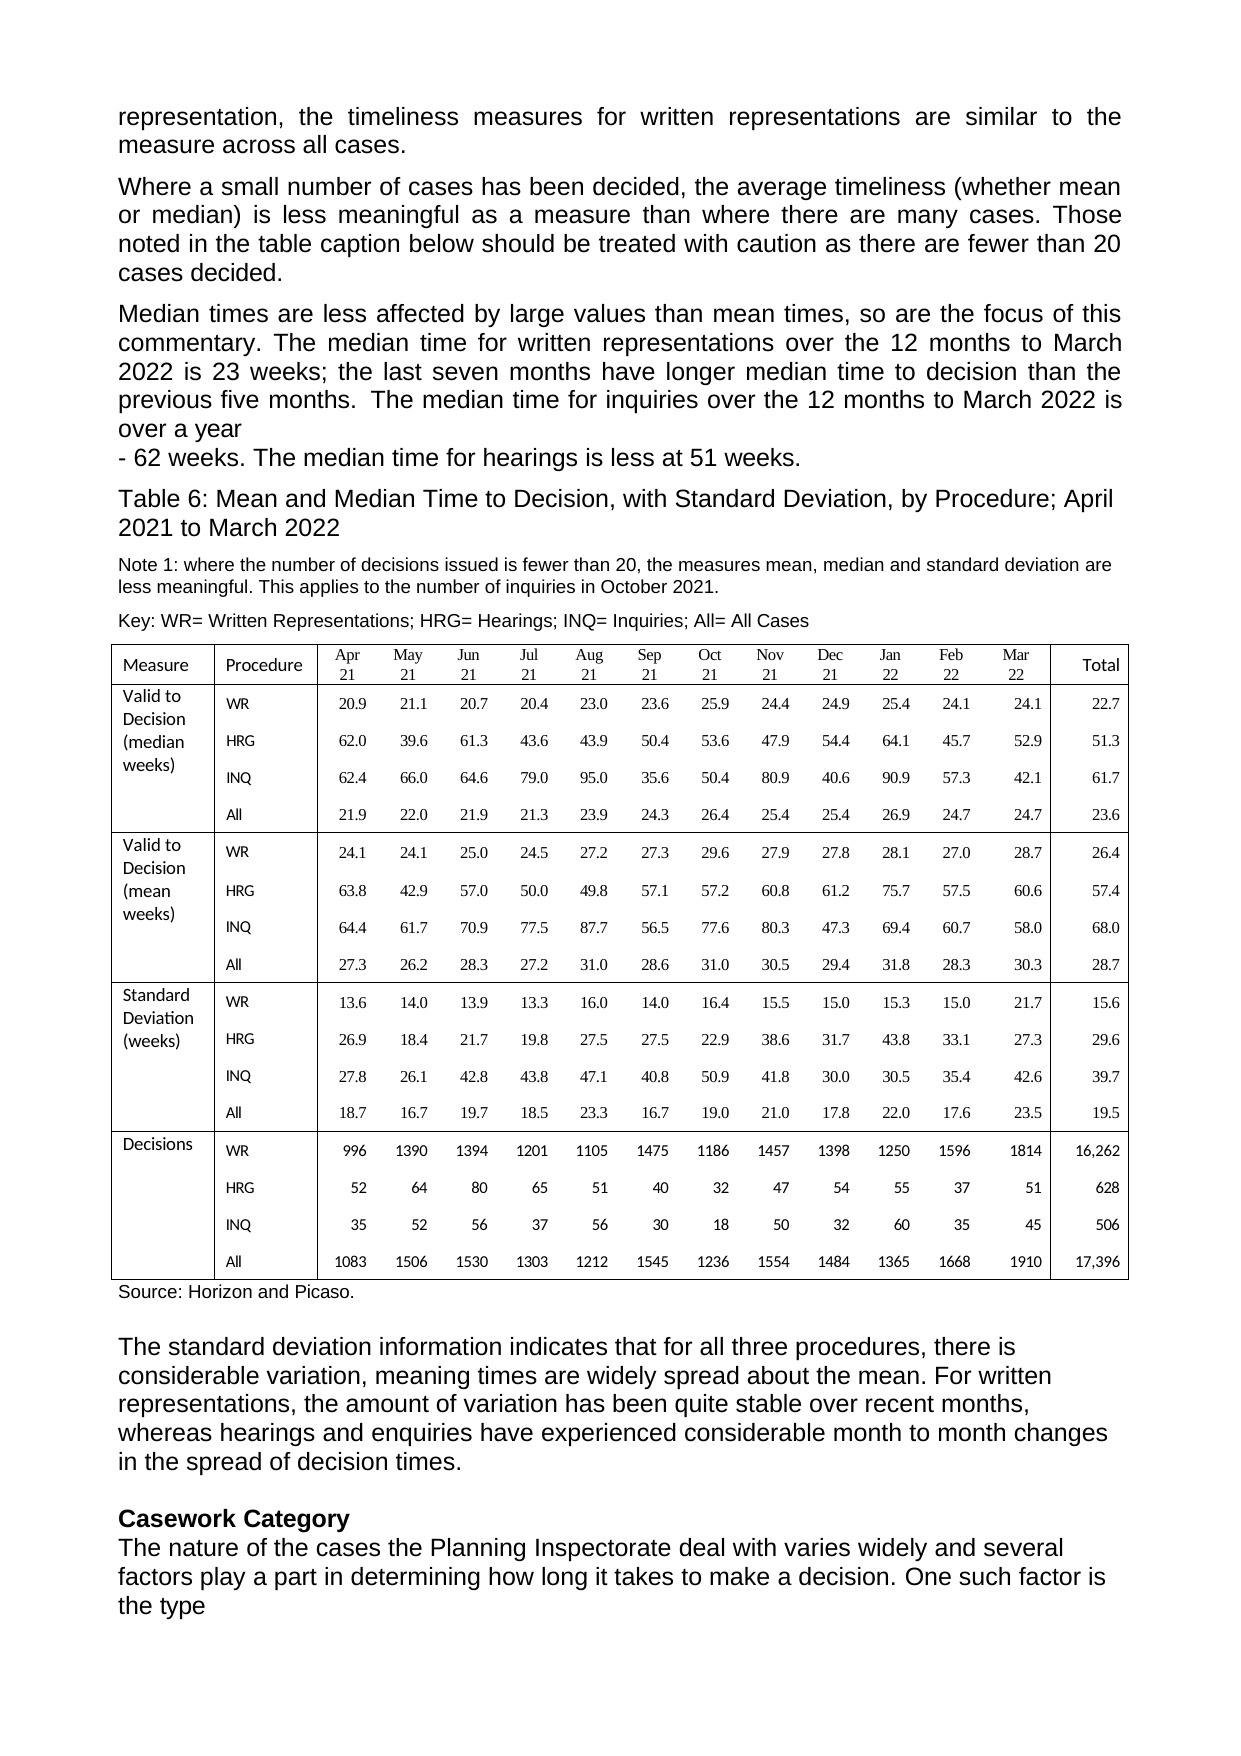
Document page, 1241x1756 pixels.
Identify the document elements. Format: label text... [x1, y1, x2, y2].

table_cell 68.0 [1051, 908, 1128, 945]
table_header Measure [112, 645, 214, 683]
table_cell 26.2 [380, 945, 440, 982]
table_cell 56 [440, 1206, 500, 1243]
table_cell 42.9 [380, 871, 440, 908]
table_cell 23.6 [1051, 795, 1128, 832]
table_cell 15.0 [801, 983, 861, 1020]
table_cell 22.9 [681, 1020, 741, 1057]
table_cell All [215, 795, 317, 832]
table_cell 16,262 [1051, 1132, 1128, 1169]
table_cell 1398 [801, 1132, 861, 1169]
table_cell 30 [621, 1206, 681, 1243]
table_cell HRG [215, 1020, 317, 1057]
text Note 1: where the number of decisions issued is fewer than 20, the measures mean, median and standard deviation are less meaningful. This applies to the number of inquiries in October 2021. [118, 554, 1127, 597]
table_cell 13.6 [318, 983, 380, 1020]
table_cell 64.4 [318, 908, 380, 945]
table_cell 25.4 [741, 795, 801, 832]
table_cell 40 [621, 1169, 681, 1206]
table_cell 57.3 [921, 758, 985, 795]
text The nature of the cases the Planning Inspectorate deal with varies widely and several factors play a part in determining how long it takes to make a decision. One such factor is the type [118, 1533, 1127, 1619]
table_cell 32 [801, 1206, 861, 1243]
table_cell 80.9 [741, 758, 801, 795]
table_cell 1484 [801, 1244, 861, 1279]
table_cell 55 [861, 1169, 921, 1206]
table_cell 18.4 [380, 1020, 440, 1057]
table_cell 64.6 [440, 758, 500, 795]
table_cell 24.1 [380, 833, 440, 871]
table_cell 16.0 [561, 983, 621, 1020]
table_cell 27.0 [921, 833, 985, 871]
table_cell 1303 [500, 1244, 561, 1279]
table_cell 19.7 [440, 1094, 500, 1131]
table_cell All [215, 1244, 317, 1279]
text Median times are less affected by large values than mean times, so are the focus of this commentary. The median time for written representations over the 12 months to March 2022 is 23 weeks; the last seven months have longer median time to decision than the previous five months. The median time for inquiries over the 12 months to March 2022 is over a year [118, 299, 1123, 443]
table_cell 30.3 [985, 945, 1050, 982]
table_cell 31.8 [861, 945, 921, 982]
table_cell 25.4 [801, 795, 861, 832]
table_cell 15.5 [741, 983, 801, 1020]
table_cell All [215, 1094, 317, 1131]
table_cell 54 [801, 1169, 861, 1206]
table_cell Valid to Decision (median weeks) [112, 685, 214, 832]
table_cell 1814 [985, 1132, 1050, 1169]
table_cell 31.0 [561, 945, 621, 982]
table_cell 80.3 [741, 908, 801, 945]
table_cell 1545 [621, 1244, 681, 1279]
table_cell 19.5 [1051, 1094, 1128, 1131]
table_header Oct 21 [681, 645, 741, 683]
table_cell 21.1 [380, 685, 440, 721]
table_cell 41.8 [741, 1057, 801, 1094]
table_cell 56 [561, 1206, 621, 1243]
table_cell 13.9 [440, 983, 500, 1020]
table_cell 1596 [921, 1132, 985, 1169]
table_cell 35.6 [621, 758, 681, 795]
table_cell 1475 [621, 1132, 681, 1169]
table_cell 18.5 [500, 1094, 561, 1131]
table_cell 51 [561, 1169, 621, 1206]
table_cell 18.7 [318, 1094, 380, 1131]
table_cell 27.3 [621, 833, 681, 871]
text Source: Horizon and Picaso. [118, 1281, 1193, 1303]
table_cell 29.6 [681, 833, 741, 871]
table_cell 628 [1051, 1169, 1128, 1206]
table_cell 32 [681, 1169, 741, 1206]
table_cell 75.7 [861, 871, 921, 908]
table_cell 26.9 [318, 1020, 380, 1057]
table_cell 62.4 [318, 758, 380, 795]
table_cell 19.8 [500, 1020, 561, 1057]
table_cell 45 [985, 1206, 1050, 1243]
table_cell 35.4 [921, 1057, 985, 1094]
table_cell 23.5 [985, 1094, 1050, 1131]
table_cell 21.0 [741, 1094, 801, 1131]
table_header Feb 22 [921, 645, 985, 683]
table_cell 61.3 [440, 721, 500, 758]
table_cell 38.6 [741, 1020, 801, 1057]
table_cell 80 [440, 1169, 500, 1206]
table_cell 87.7 [561, 908, 621, 945]
table_cell 70.9 [440, 908, 500, 945]
table_header Procedure [215, 645, 317, 683]
table_cell 16.4 [681, 983, 741, 1020]
table_cell 1530 [440, 1244, 500, 1279]
table_cell 64.1 [861, 721, 921, 758]
table_cell WR [215, 1132, 317, 1169]
table_cell INQ [215, 1057, 317, 1094]
table_cell 50.0 [500, 871, 561, 908]
table_cell 22.0 [380, 795, 440, 832]
table_cell 26.4 [681, 795, 741, 832]
table_cell HRG [215, 721, 317, 758]
table_cell 61.2 [801, 871, 861, 908]
table_cell 26.1 [380, 1057, 440, 1094]
table_cell 23.3 [561, 1094, 621, 1131]
table_cell 28.6 [621, 945, 681, 982]
table_cell 42.1 [985, 758, 1050, 795]
table_cell 996 [318, 1132, 380, 1169]
table_cell 23.6 [621, 685, 681, 721]
table_cell 42.6 [985, 1057, 1050, 1094]
table_cell 77.5 [500, 908, 561, 945]
table_cell 61.7 [1051, 758, 1128, 795]
table_cell 42.8 [440, 1057, 500, 1094]
table_cell 43.8 [500, 1057, 561, 1094]
table_cell 52 [380, 1206, 440, 1243]
table_cell 69.4 [861, 908, 921, 945]
table_cell 27.2 [561, 833, 621, 871]
table_cell 21.7 [985, 983, 1050, 1020]
table_cell 27.5 [621, 1020, 681, 1057]
table_cell 28.7 [1051, 945, 1128, 982]
table_cell 77.6 [681, 908, 741, 945]
table_cell 16.7 [621, 1094, 681, 1131]
table_cell 39.7 [1051, 1057, 1128, 1094]
table_cell 31.7 [801, 1020, 861, 1057]
text Key: WR= Written Representations; HRG= Hearings; INQ= Inquiries; All= All Cases [118, 610, 1193, 631]
table_cell 53.6 [681, 721, 741, 758]
table_cell 1186 [681, 1132, 741, 1169]
text representation, the timeliness measures for written representations are similar to the measure across all cases. [118, 102, 1123, 159]
table_cell 21.9 [318, 795, 380, 832]
table_cell 1506 [380, 1244, 440, 1279]
table_cell 65 [500, 1169, 561, 1206]
table_cell 52 [318, 1169, 380, 1206]
table_cell 1390 [380, 1132, 440, 1169]
table_cell 25.9 [681, 685, 741, 721]
table_cell 17,396 [1051, 1244, 1128, 1279]
subtitle Casework Category [118, 1504, 1193, 1533]
table_cell 24.7 [921, 795, 985, 832]
table_cell 37 [500, 1206, 561, 1243]
table_cell 49.8 [561, 871, 621, 908]
table_cell 57.2 [681, 871, 741, 908]
table_header Apr 21 [318, 645, 380, 683]
table_cell 24.7 [985, 795, 1050, 832]
table_cell Standard Deviation (weeks) [112, 983, 214, 1131]
table_cell 18 [681, 1206, 741, 1243]
table_cell 60.6 [985, 871, 1050, 908]
table_cell 1910 [985, 1244, 1050, 1279]
table_cell WR [215, 685, 317, 721]
table_cell 60.8 [741, 871, 801, 908]
table_cell 57.4 [1051, 871, 1128, 908]
table_cell 60.7 [921, 908, 985, 945]
table_cell 50.4 [681, 758, 741, 795]
table_cell 28.3 [921, 945, 985, 982]
table_header Sep 21 [621, 645, 681, 683]
table_cell 24.9 [801, 685, 861, 721]
table_header Jun 21 [440, 645, 500, 683]
table_cell 35 [921, 1206, 985, 1243]
table_cell INQ [215, 758, 317, 795]
table_cell 26.4 [1051, 833, 1128, 871]
table_cell 30.5 [741, 945, 801, 982]
table_cell 21.3 [500, 795, 561, 832]
table_cell 47.9 [741, 721, 801, 758]
table_cell 47.1 [561, 1057, 621, 1094]
table_cell 47 [741, 1169, 801, 1206]
table_cell 1394 [440, 1132, 500, 1169]
table_header Total [1051, 645, 1128, 683]
table_header Mar 22 [985, 645, 1050, 683]
table_cell 45.7 [921, 721, 985, 758]
table_header May 21 [380, 645, 440, 683]
table_cell 1365 [861, 1244, 921, 1279]
table_cell 66.0 [380, 758, 440, 795]
table_cell 31.0 [681, 945, 741, 982]
table_cell 47.3 [801, 908, 861, 945]
table_cell 15.0 [921, 983, 985, 1020]
table_cell 29.6 [1051, 1020, 1128, 1057]
table_cell 35 [318, 1206, 380, 1243]
table_cell 17.6 [921, 1094, 985, 1131]
table_cell HRG [215, 1169, 317, 1206]
table_cell 50 [741, 1206, 801, 1243]
table_cell 90.9 [861, 758, 921, 795]
table_cell INQ [215, 1206, 317, 1243]
table_header Jul 21 [500, 645, 561, 683]
table_cell 33.1 [921, 1020, 985, 1057]
table_cell 23.9 [561, 795, 621, 832]
text Table 6: Mean and Median Time to Decision, with Standard Deviation, by Procedure; April 2021 to March 2022 [118, 484, 1114, 542]
table_cell 1236 [681, 1244, 741, 1279]
table_cell 37 [921, 1169, 985, 1206]
table_cell 27.8 [801, 833, 861, 871]
table_cell 50.4 [621, 721, 681, 758]
table_cell 15.3 [861, 983, 921, 1020]
table_cell 1201 [500, 1132, 561, 1169]
table_cell 1457 [741, 1132, 801, 1169]
table_cell 24.5 [500, 833, 561, 871]
table_cell 26.9 [861, 795, 921, 832]
table_cell 54.4 [801, 721, 861, 758]
table_cell 24.1 [921, 685, 985, 721]
table_cell 23.0 [561, 685, 621, 721]
table_cell 17.8 [801, 1094, 861, 1131]
table_cell 50.9 [681, 1057, 741, 1094]
table_cell Valid to Decision (mean weeks) [112, 833, 214, 982]
table_cell 30.0 [801, 1057, 861, 1094]
table_cell 1212 [561, 1244, 621, 1279]
table_cell 20.4 [500, 685, 561, 721]
table_cell 57.1 [621, 871, 681, 908]
table_cell 61.7 [380, 908, 440, 945]
table_cell 20.9 [318, 685, 380, 721]
table_cell All [215, 945, 317, 982]
text The standard deviation information indicates that for all three procedures, there is considerable variation, meaning times are widely spread about the mean. For written representations, the amount of variation has been quite stable over recent months, whereas hearings and enquiries have experienced considerable month to month changes in the spread of decision times. [118, 1332, 1117, 1476]
table_cell 57.0 [440, 871, 500, 908]
text - 62 weeks. The median time for hearings is less at 51 weeks. [118, 443, 1193, 472]
table_cell 27.8 [318, 1057, 380, 1094]
table_cell 19.0 [681, 1094, 741, 1131]
table_cell 79.0 [500, 758, 561, 795]
table_cell 14.0 [380, 983, 440, 1020]
table_cell 15.6 [1051, 983, 1128, 1020]
table_cell 39.6 [380, 721, 440, 758]
table_cell 52.9 [985, 721, 1050, 758]
table_cell 51 [985, 1169, 1050, 1206]
table_cell 28.1 [861, 833, 921, 871]
table_cell 40.6 [801, 758, 861, 795]
table_header Nov 21 [741, 645, 801, 683]
table_cell 27.3 [985, 1020, 1050, 1057]
table_cell 22.0 [861, 1094, 921, 1131]
table_cell 51.3 [1051, 721, 1128, 758]
table_cell 22.7 [1051, 685, 1128, 721]
table_cell 25.0 [440, 833, 500, 871]
table_cell 506 [1051, 1206, 1128, 1243]
table_cell WR [215, 983, 317, 1020]
table_cell 63.8 [318, 871, 380, 908]
table_cell 24.1 [985, 685, 1050, 721]
table_cell 13.3 [500, 983, 561, 1020]
table_cell 29.4 [801, 945, 861, 982]
table_cell 28.3 [440, 945, 500, 982]
table_cell 1554 [741, 1244, 801, 1279]
table_cell 58.0 [985, 908, 1050, 945]
table_cell WR [215, 833, 317, 871]
table_cell 1668 [921, 1244, 985, 1279]
table_cell HRG [215, 871, 317, 908]
table_cell 14.0 [621, 983, 681, 1020]
table_cell 24.3 [621, 795, 681, 832]
text Where a small number of cases has been decided, the average timeliness (whether mean or median) is less meaningful as a measure than where there are many cases. Those noted in the table caption below should be treated with caution as there are fewer than 20 cases decided. [118, 172, 1123, 287]
table_cell 25.4 [861, 685, 921, 721]
table_header Aug 21 [561, 645, 621, 683]
table_cell INQ [215, 908, 317, 945]
table_cell 27.9 [741, 833, 801, 871]
table_cell 95.0 [561, 758, 621, 795]
table_cell 27.3 [318, 945, 380, 982]
table_cell 24.4 [741, 685, 801, 721]
table_cell 27.5 [561, 1020, 621, 1057]
table_cell 56.5 [621, 908, 681, 945]
table_cell 1083 [318, 1244, 380, 1279]
table_cell 40.8 [621, 1057, 681, 1094]
table_header Dec 21 [801, 645, 861, 683]
table_cell 62.0 [318, 721, 380, 758]
table_cell 43.8 [861, 1020, 921, 1057]
table_cell 1250 [861, 1132, 921, 1169]
table_header Jan 22 [861, 645, 921, 683]
table_cell 64 [380, 1169, 440, 1206]
table_cell 20.7 [440, 685, 500, 721]
table_cell 1105 [561, 1132, 621, 1169]
table_cell 21.9 [440, 795, 500, 832]
table_cell 21.7 [440, 1020, 500, 1057]
table_cell 57.5 [921, 871, 985, 908]
table_cell 43.6 [500, 721, 561, 758]
table_cell 30.5 [861, 1057, 921, 1094]
table_cell 28.7 [985, 833, 1050, 871]
table_cell 60 [861, 1206, 921, 1243]
table_cell Decisions [112, 1132, 214, 1279]
table_cell 16.7 [380, 1094, 440, 1131]
table_cell 27.2 [500, 945, 561, 982]
table_cell 43.9 [561, 721, 621, 758]
table_cell 24.1 [318, 833, 380, 871]
